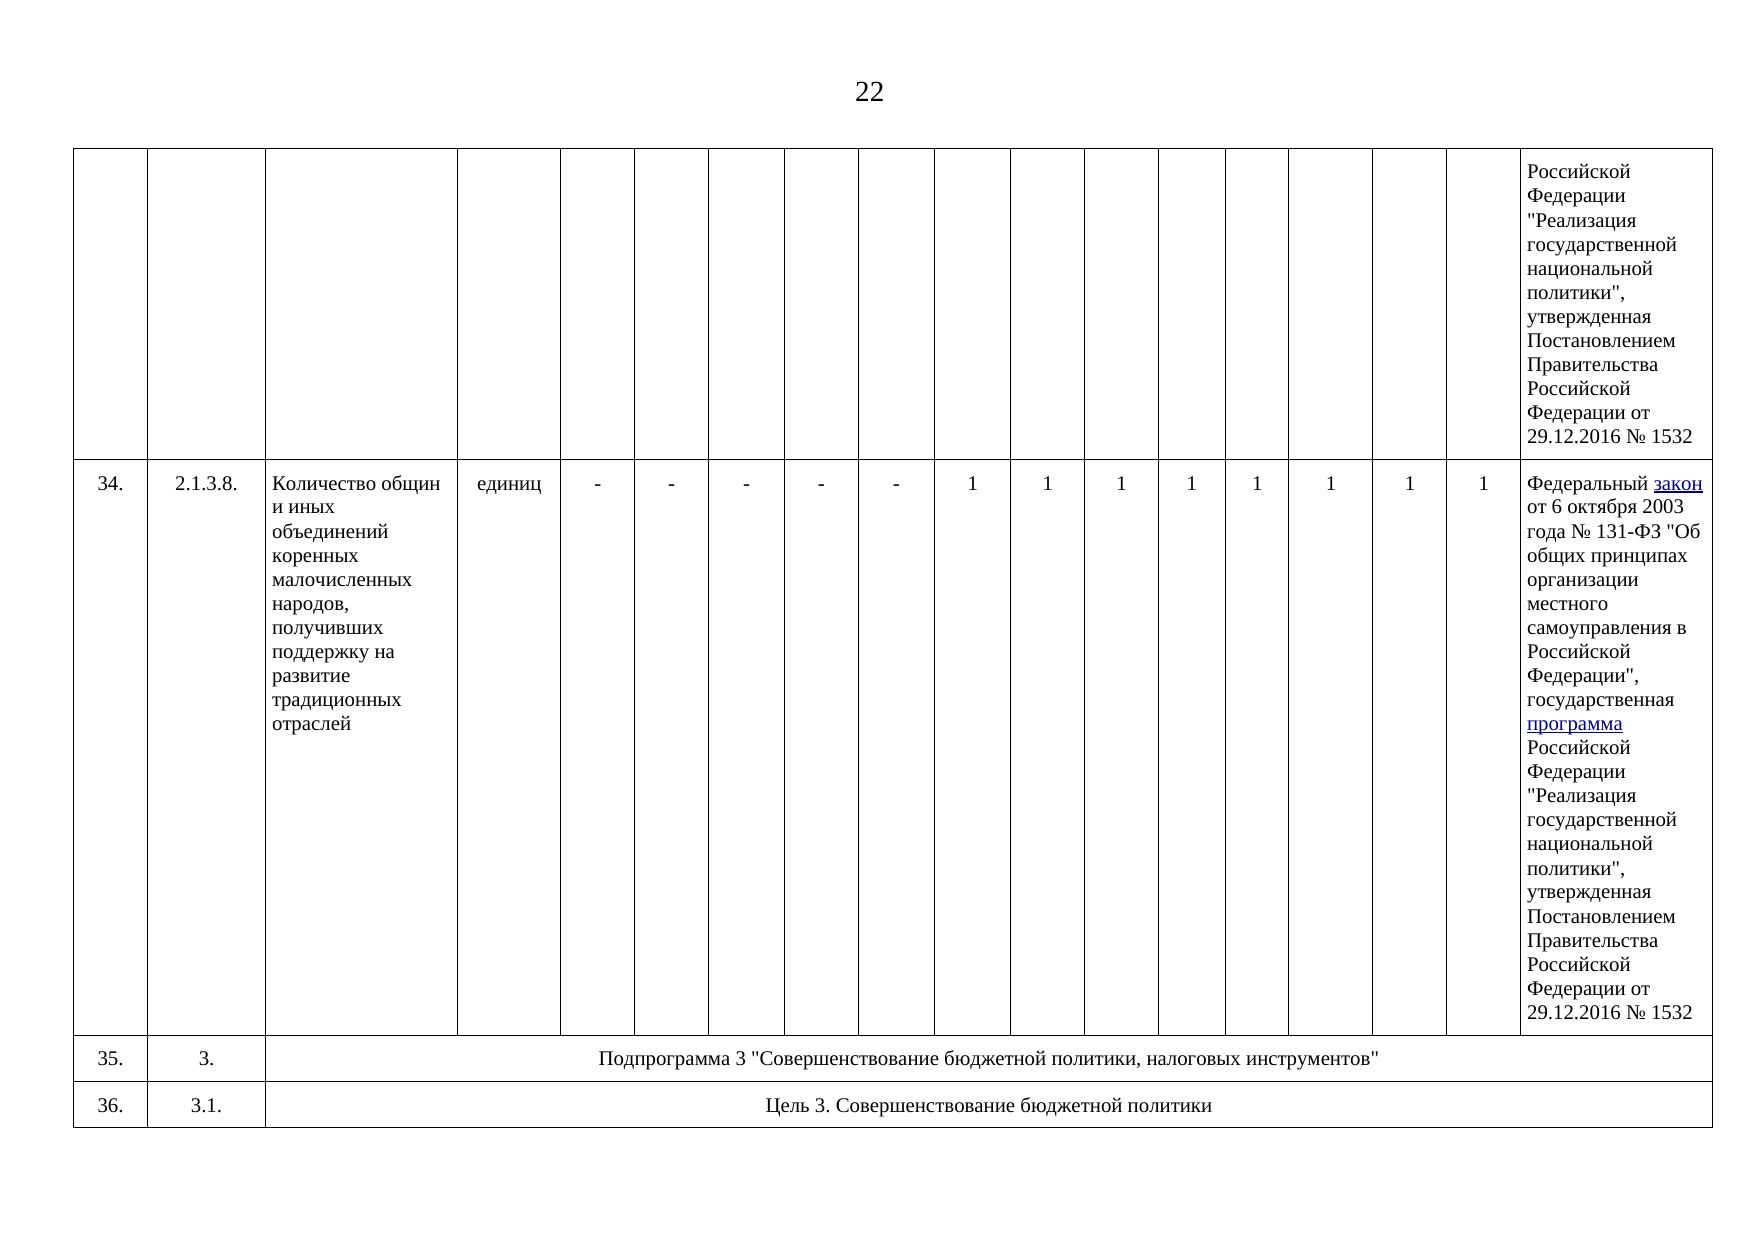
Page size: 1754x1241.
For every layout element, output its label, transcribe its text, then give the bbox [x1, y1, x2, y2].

table_cell Количество общин и иных объединений коренных малочисленных народов, получивших поддержку на развитие традиционных отраслей [266, 460, 457, 1034]
table_cell Цель 3. Совершенствование бюджетной политики [266, 1082, 1712, 1127]
table_cell [148, 149, 265, 459]
table_cell [935, 149, 1010, 459]
table_cell 3. [148, 1036, 265, 1081]
table_cell - [561, 149, 634, 459]
table_cell 1 [1373, 460, 1446, 1034]
table_cell [1011, 149, 1084, 459]
table_cell 36. [74, 1082, 147, 1127]
table_cell - [785, 460, 858, 1034]
table_cell [74, 149, 147, 459]
table_cell [1159, 149, 1225, 459]
table_cell [266, 149, 457, 459]
table_cell Федеральный закон от 6 октября 2003 года № 131-ФЗ "Об общих принципах организации местного самоуправления в Российской Федерации", государственная программа Российской Федерации "Реализация государственной национальной политики", утвержденная Постановлением Правительства Российской Федерации от 29.12.2016 № 1532 [1521, 460, 1712, 1034]
table_cell - [561, 460, 634, 1034]
table_cell 1 [1085, 460, 1158, 1034]
table_cell [1226, 149, 1288, 459]
table_cell единиц [458, 460, 560, 1034]
table_cell 1 [1289, 460, 1372, 1034]
table_cell [1373, 149, 1446, 459]
table_cell - [635, 149, 708, 459]
table_cell - [709, 460, 784, 1034]
table_cell 1 [1447, 460, 1520, 1034]
table_cell Российской Федерации "Реализация государственной национальной политики", утвержденная Постановлением Правительства Российской Федерации от 29.12.2016 № 1532 [1521, 149, 1712, 459]
table_cell 34. [74, 460, 147, 1034]
table_cell - [859, 460, 934, 1034]
table_cell [458, 149, 560, 459]
table_cell [1289, 149, 1372, 459]
table_cell [859, 149, 934, 459]
table_cell 1 [1159, 460, 1225, 1034]
table_cell - [785, 149, 858, 459]
table_cell 1 [1226, 460, 1288, 1034]
table_cell 2.1.3.8. [148, 460, 265, 1034]
table_cell Подпрограмма 3 "Совершенствование бюджетной политики, налоговых инструментов" [266, 1036, 1712, 1081]
table_cell 35. [74, 1036, 147, 1081]
table_cell - [635, 460, 708, 1034]
table_cell 1 [935, 460, 1010, 1034]
table_cell - [709, 149, 784, 459]
table_cell [1447, 149, 1520, 459]
table_cell 1 [1011, 460, 1084, 1034]
table_cell 3.1. [148, 1082, 265, 1127]
table_cell [1085, 149, 1158, 459]
